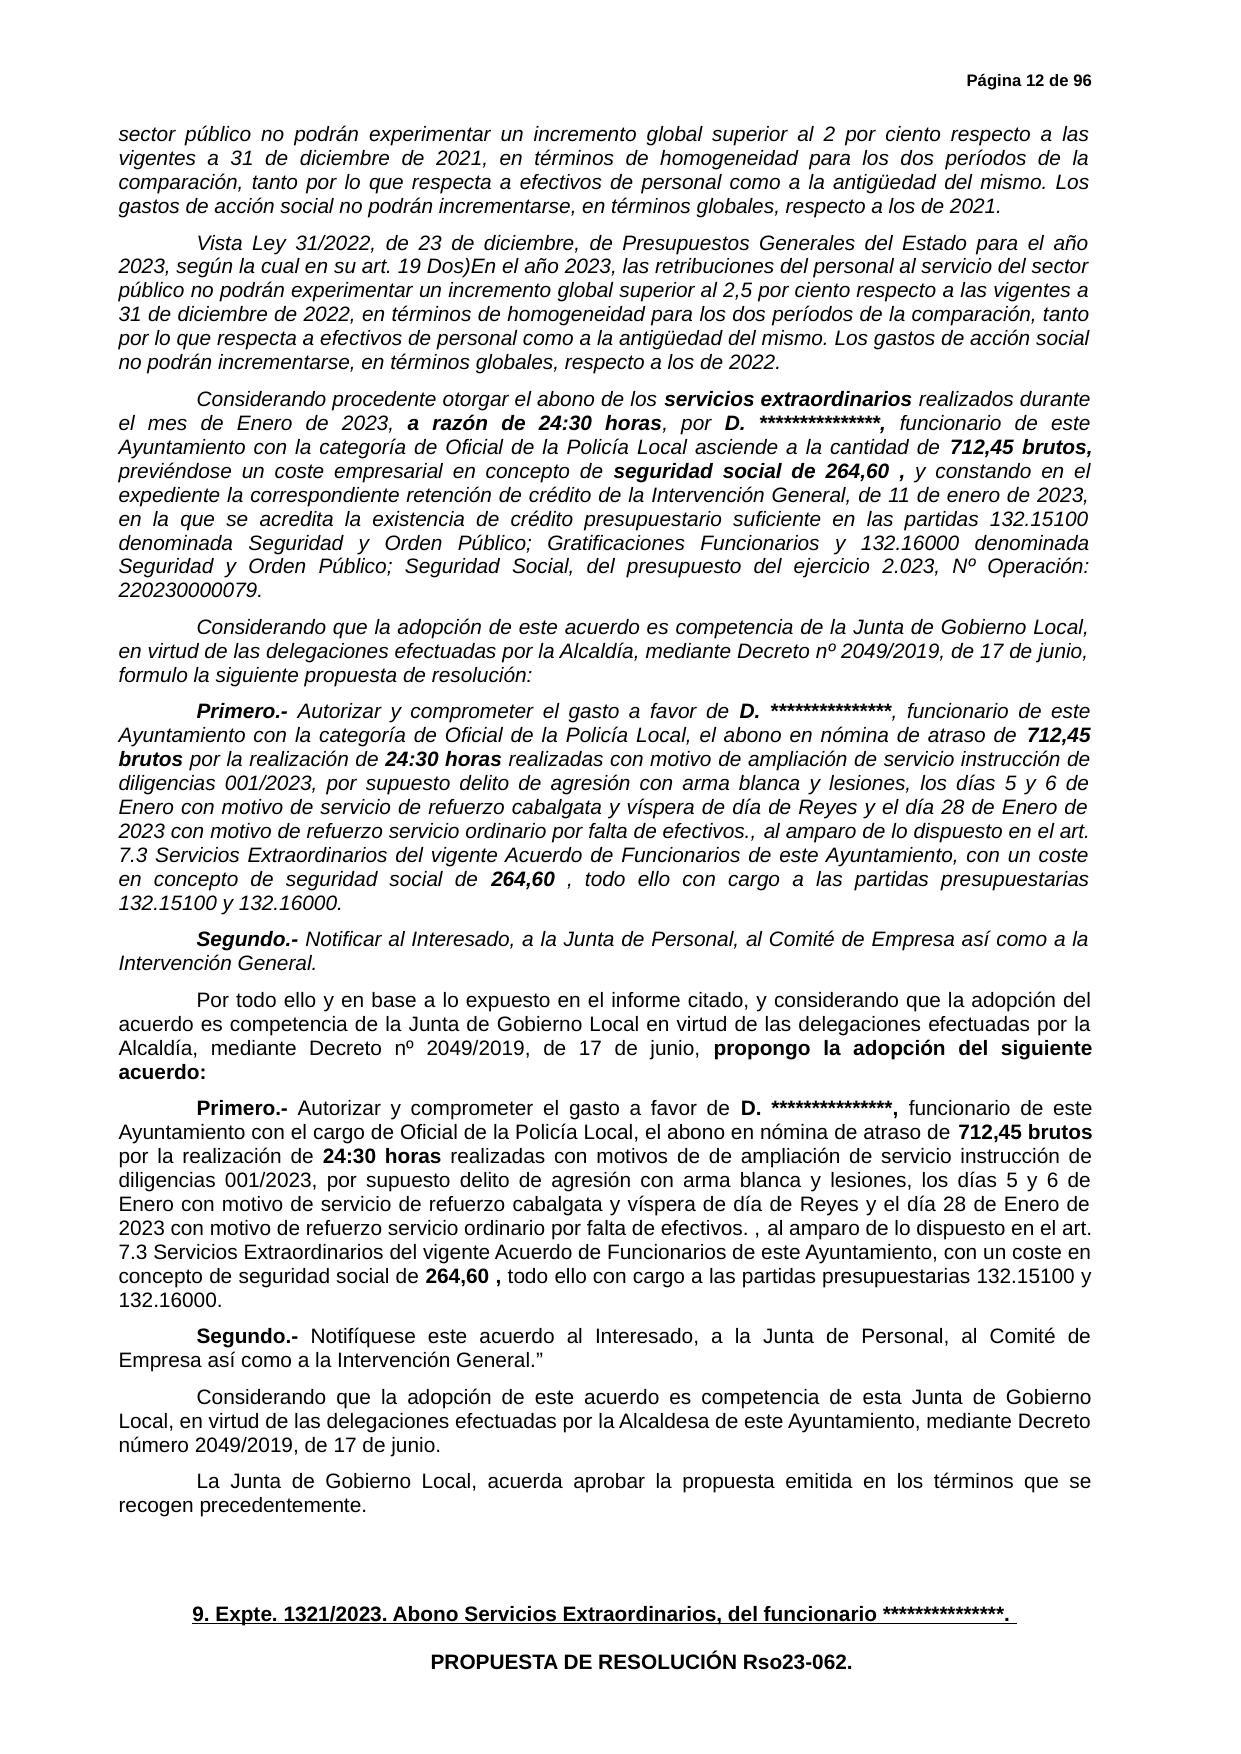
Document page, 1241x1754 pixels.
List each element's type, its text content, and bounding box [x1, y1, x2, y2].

text Considerando que la adopción de este acuerdo es competencia de la Junta de Gobierno Local, en virtud de las delegaciones efectuadas por la Alcaldía, mediante Decreto nº 2049/2019, de 17 de junio, formulo la siguiente propuesta de resolución: [118, 615, 1092, 687]
text La Junta de Gobierno Local, acuerda aprobar la propuesta emitida en los términos que se recogen precedentemente. [118, 1469, 1092, 1517]
text Por todo ello y en base a lo expuesto en el informe citado, y considerando que la adopción del acuerdo es competencia de la Junta de Gobierno Local en virtud de las delegaciones efectuadas por la Alcaldía, mediante Decreto nº 2049/2019, de 17 de junio, propongo la adopción del siguiente acuerdo: [118, 988, 1092, 1083]
text Considerando que la adopción de este acuerdo es competencia de esta Junta de Gobierno Local, en virtud de las delegaciones efectuadas por la Alcaldesa de este Ayuntamiento, mediante Decreto número 2049/2019, de 17 de junio. [118, 1384, 1092, 1456]
text sector público no podrán experimentar un incremento global superior al 2 por ciento respecto a las vigentes a 31 de diciembre de 2021, en términos de homogeneidad para los dos períodos de la comparación, tanto por lo que respecta a efectivos de personal como a la antigüedad del mismo. Los gastos de acción social no podrán incrementarse, en términos globales, respecto a los de 2021. [118, 122, 1092, 218]
text PROPUESTA DE RESOLUCIÓN Rso23-062. [118, 1650, 1092, 1674]
text Primero.- Autorizar y comprometer el gasto a favor de D. ***************, funcionario de este Ayuntamiento con el cargo de Oficial de la Policía Local, el abono en nómina de atraso de 712,45 brutos por la realización de 24:30 horas realizadas con motivos de de ampliación de servicio instrucción de diligencias 001/2023, por supuesto delito de agresión con arma blanca y lesiones, los días 5 y 6 de Enero con motivo de servicio de refuerzo cabalgata y víspera de día de Reyes y el día 28 de Enero de 2023 con motivo de refuerzo servicio ordinario por falta de efectivos. , al amparo de lo dispuesto en el art. 7.3 Servicios Extraordinarios del vigente Acuerdo de Funcionarios de este Ayuntamiento, con un coste en concepto de seguridad social de 264,60 , todo ello con cargo a las partidas presupuestarias 132.15100 y 132.16000. [118, 1096, 1092, 1312]
text Segundo.- Notificar al Interesado, a la Junta de Personal, al Comité de Empresa así como a la Intervención General. [118, 927, 1092, 975]
text Primero.- Autorizar y comprometer el gasto a favor de D. ***************, funcionario de este Ayuntamiento con la categoría de Oficial de la Policía Local, el abono en nómina de atraso de 712,45 brutos por la realización de 24:30 horas realizadas con motivo de ampliación de servicio instrucción de diligencias 001/2023, por supuesto delito de agresión con arma blanca y lesiones, los días 5 y 6 de Enero con motivo de servicio de refuerzo cabalgata y víspera de día de Reyes y el día 28 de Enero de 2023 con motivo de refuerzo servicio ordinario por falta de efectivos., al amparo de lo dispuesto en el art. 7.3 Servicios Extraordinarios del vigente Acuerdo de Funcionarios de este Ayuntamiento, con un coste en concepto de seguridad social de 264,60 , todo ello con cargo a las partidas presupuestarias 132.15100 y 132.16000. [118, 699, 1092, 915]
text 9. Expte. 1321/2023. Abono Servicios Extraordinarios, del funcionario ***************. [118, 1602, 1092, 1626]
text Considerando procedente otorgar el abono de los servicios extraordinarios realizados durante el mes de Enero de 2023, a razón de 24:30 horas, por D. ***************, funcionario de este Ayuntamiento con la categoría de Oficial de la Policía Local asciende a la cantidad de 712,45 brutos, previéndose un coste empresarial en concepto de seguridad social de 264,60 , y constando en el expediente la correspondiente retención de crédito de la Intervención General, de 11 de enero de 2023, en la que se acredita la existencia de crédito presupuestario suficiente en las partidas 132.15100 denominada Seguridad y Orden Público; Gratificaciones Funcionarios y 132.16000 denominada Seguridad y Orden Público; Seguridad Social, del presupuesto del ejercicio 2.023, Nº Operación: 220230000079. [118, 387, 1092, 602]
text Vista Ley 31/2022, de 23 de diciembre, de Presupuestos Generales del Estado para el año 2023, según la cual en su art. 19 Dos)En el año 2023, las retribuciones del personal al servicio del sector público no podrán experimentar un incremento global superior al 2,5 por ciento respecto a las vigentes a 31 de diciembre de 2022, en términos de homogeneidad para los dos períodos de la comparación, tanto por lo que respecta a efectivos de personal como a la antigüedad del mismo. Los gastos de acción social no podrán incrementarse, en términos globales, respecto a los de 2022. [118, 230, 1092, 374]
text Segundo.- Notifíquese este acuerdo al Interesado, a la Junta de Personal, al Comité de Empresa así como a la Intervención General.” [118, 1324, 1092, 1372]
